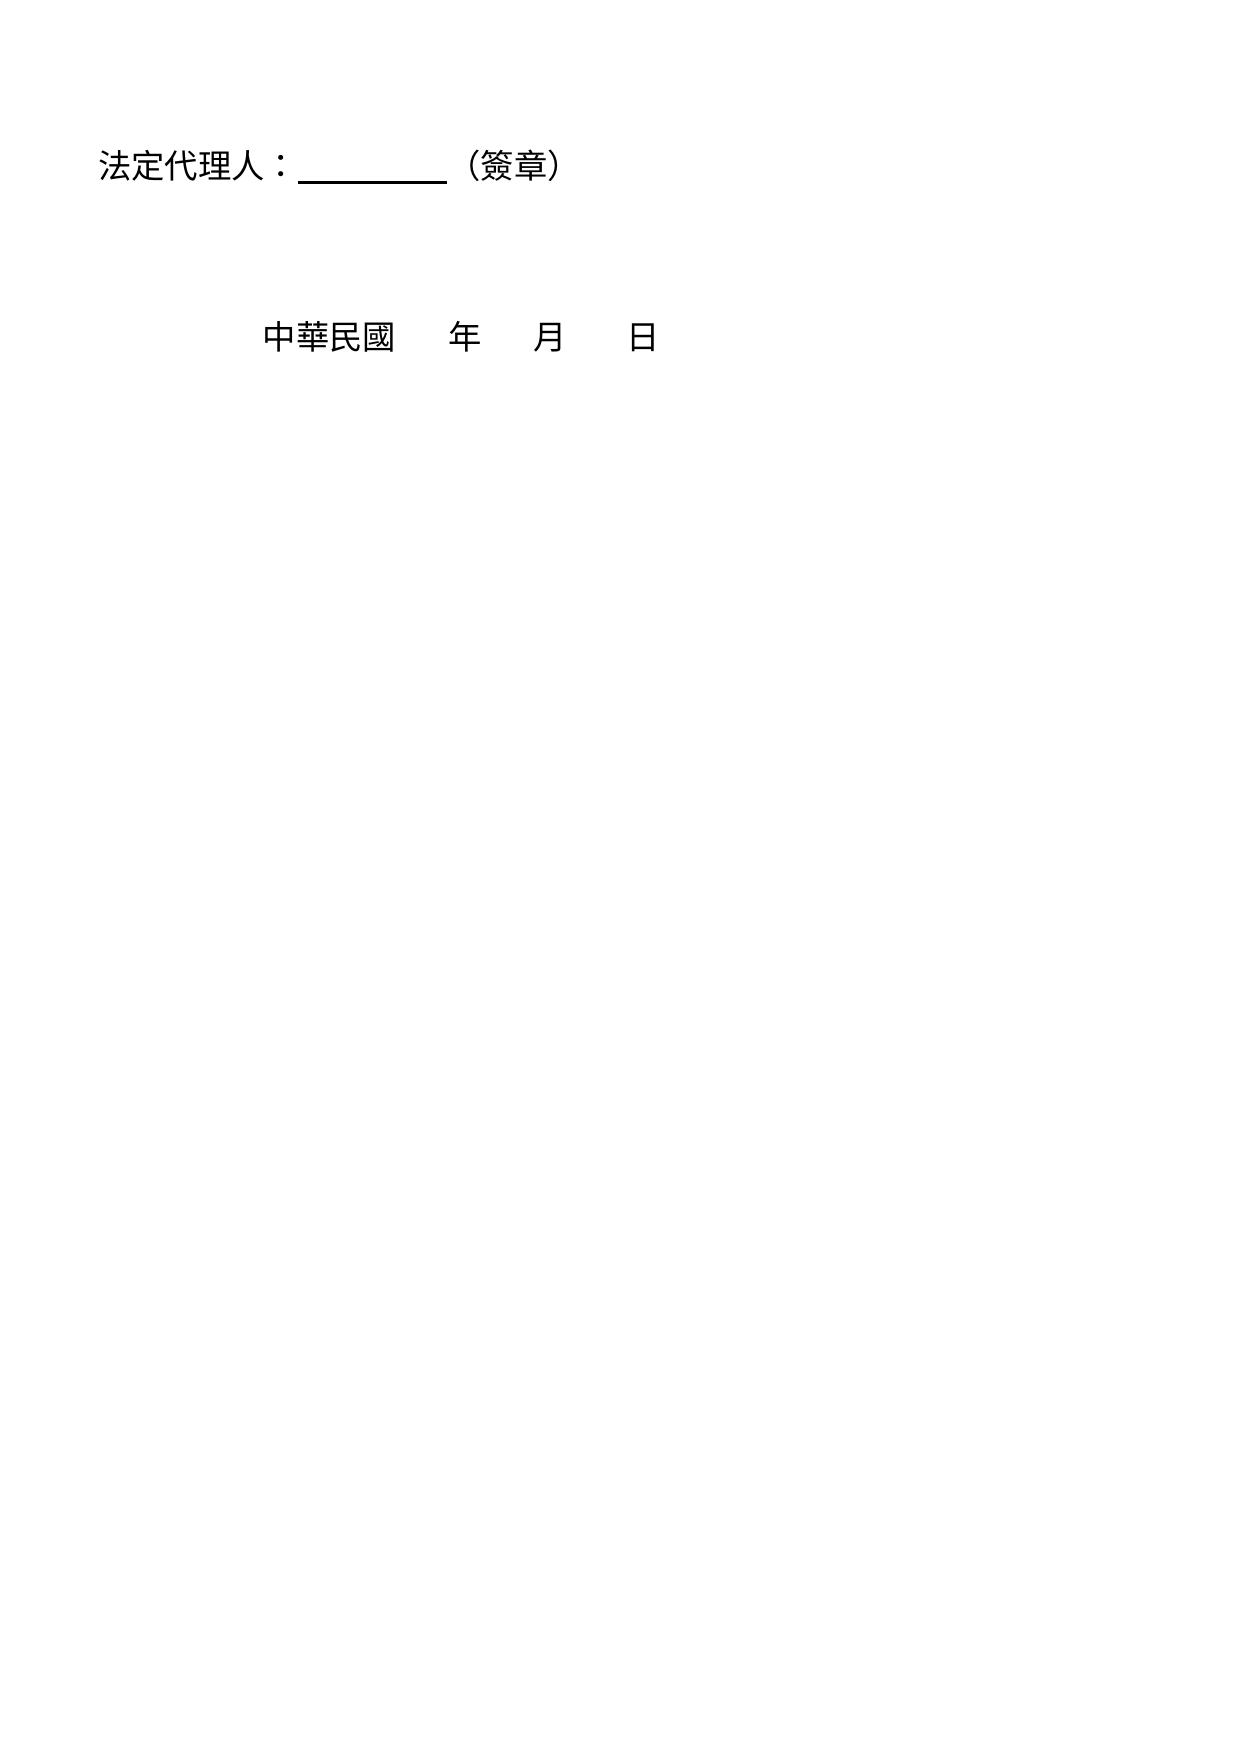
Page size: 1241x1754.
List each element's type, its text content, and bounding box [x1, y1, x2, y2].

text 法定代理人： （簽章） [29, 127, 1101, 202]
text 中華民國 年 月 日 [29, 298, 1101, 373]
